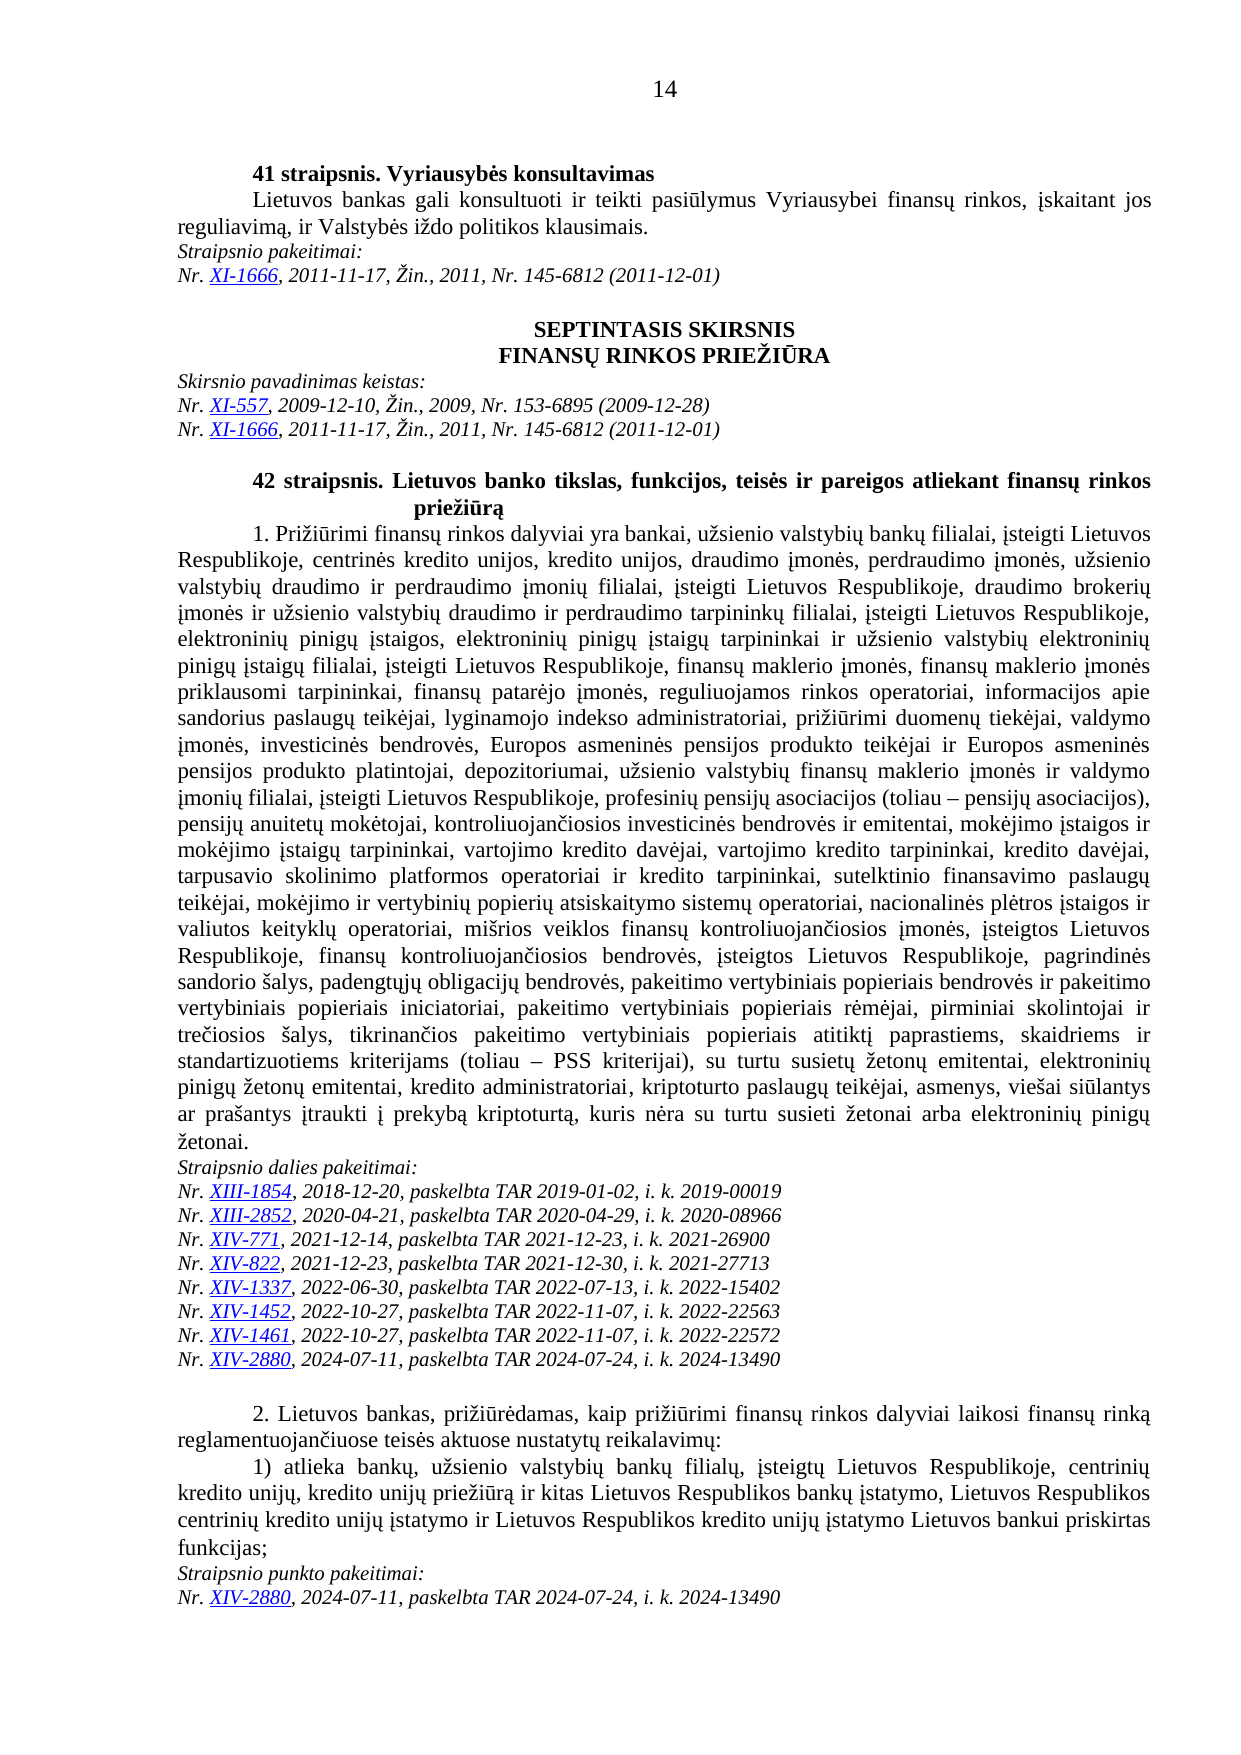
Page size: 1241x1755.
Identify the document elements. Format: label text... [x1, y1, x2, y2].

text Nr. XI-557, 2009-12-10, Žin., 2009, Nr. 153-6895 (2009-12-28) [177, 393, 1152, 417]
text Lietuvos bankas gali konsultuoti ir teikti pasiūlymus Vyriausybei finansų rinkos, įskaitant jos reguliavimą, ir Valstybės iždo politikos klausimais. [177, 186, 1152, 239]
text Nr. XIV-1337, 2022-06-30, paskelbta TAR 2022-07-13, i. k. 2022-15402 [177, 1275, 1152, 1299]
text Straipsnio punkto pakeitimai: [177, 1561, 1152, 1585]
text 42 straipsnis. Lietuvos banko tikslas, funkcijos, teisės ir pareigos atliekant finansų rinkos priežiūrą [252, 467, 1152, 520]
text Skirsnio pavadinimas keistas: [177, 369, 1152, 393]
text Nr. XI-1666, 2011-11-17, Žin., 2011, Nr. 145-6812 (2011-12-01) [177, 417, 1152, 441]
text Nr. XIII-2852, 2020-04-21, paskelbta TAR 2020-04-29, i. k. 2020-08966 [177, 1203, 1152, 1227]
text Nr. XIV-771, 2021-12-14, paskelbta TAR 2021-12-23, i. k. 2021-26900 [177, 1227, 1152, 1251]
text Nr. XIV-1452, 2022-10-27, paskelbta TAR 2022-11-07, i. k. 2022-22563 [177, 1299, 1152, 1323]
text Nr. XIV-1461, 2022-10-27, paskelbta TAR 2022-11-07, i. k. 2022-22572 [177, 1323, 1152, 1347]
text SEPTINTASIS SKIRSNIS [177, 316, 1152, 342]
text Nr. XIV-822, 2021-12-23, paskelbta TAR 2021-12-30, i. k. 2021-27713 [177, 1251, 1152, 1275]
text Nr. XIV-2880, 2024-07-11, paskelbta TAR 2024-07-24, i. k. 2024-13490 [177, 1347, 1152, 1371]
text 1) atlieka bankų, užsienio valstybių bankų filialų, įsteigtų Lietuvos Respublikoje, centrinių kredito unijų, kredito unijų priežiūrą ir kitas Lietuvos Respublikos bankų įstatymo, Lietuvos Respublikos centrinių kredito unijų įstatymo ir Lietuvos Respublikos kredito unijų įstatymo Lietuvos bankui priskirtas funkcijas; [177, 1453, 1152, 1561]
text Nr. XIV-2880, 2024-07-11, paskelbta TAR 2024-07-24, i. k. 2024-13490 [177, 1585, 1152, 1609]
text Nr. XIII-1854, 2018-12-20, paskelbta TAR 2019-01-02, i. k. 2019-00019 [177, 1179, 1152, 1203]
text Straipsnio dalies pakeitimai: [177, 1155, 1152, 1179]
text Nr. XI-1666, 2011-11-17, Žin., 2011, Nr. 145-6812 (2011-12-01) [177, 263, 1152, 287]
text Straipsnio pakeitimai: [177, 239, 1152, 263]
text 41 straipsnis. Vyriausybės konsultavimas [177, 160, 1152, 186]
text FINANSŲ RINKOS PRIEŽIŪRA [177, 342, 1152, 369]
text 2. Lietuvos bankas, prižiūrėdamas, kaip prižiūrimi finansų rinkos dalyviai laikosi finansų rinką reglamentuojančiuose teisės aktuose nustatytų reikalavimų: [177, 1400, 1152, 1453]
text 1. Prižiūrimi finansų rinkos dalyviai yra bankai, užsienio valstybių bankų filialai, įsteigti Lietuvos Respublikoje, centrinės kredito unijos, kredito unijos, draudimo įmonės, perdraudimo įmonės, užsienio valstybių draudimo ir perdraudimo įmonių filialai, įsteigti Lietuvos Respublikoje, draudimo brokerių įmonės ir užsienio valstybių draudimo ir perdraudimo tarpininkų filialai, įsteigti Lietuvos Respublikoje, elektroninių pinigų įstaigos, elektroninių pinigų įstaigų tarpininkai ir užsienio valstybių elektroninių pinigų įstaigų filialai, įsteigti Lietuvos Respublikoje, finansų maklerio įmonės, finansų maklerio įmonės priklausomi tarpininkai, finansų patarėjo įmonės, reguliuojamos rinkos operatoriai, informacijos apie sandorius paslaugų teikėjai, lyginamojo indekso administratoriai, prižiūrimi duomenų tiekėjai, valdymo įmonės, investicinės bendrovės, Europos asmeninės pensijos produkto teikėjai ir Europos asmeninės pensijos produkto platintojai, depozitoriumai, užsienio valstybių finansų maklerio įmonės ir valdymo įmonių filialai, įsteigti Lietuvos Respublikoje, profesinių pensijų asociacijos (toliau – pensijų asociacijos), pensijų anuitetų mokėtojai, kontroliuojančiosios investicinės bendrovės ir emitentai, mokėjimo įstaigos ir mokėjimo įstaigų tarpininkai, vartojimo kredito davėjai, vartojimo kredito tarpininkai, kredito davėjai, tarpusavio skolinimo platformos operatoriai ir kredito tarpininkai, sutelktinio finansavimo paslaugų teikėjai, mokėjimo ir vertybinių popierių atsiskaitymo sistemų operatoriai, nacionalinės plėtros įstaigos ir valiutos keityklų operatoriai, mišrios veiklos finansų kontroliuojančiosios įmonės, įsteigtos Lietuvos Respublikoje, finansų kontroliuojančiosios bendrovės, įsteigtos Lietuvos Respublikoje, pagrindinės sandorio šalys, padengtųjų obligacijų bendrovės, pakeitimo vertybiniais popieriais bendrovės ir pakeitimo vertybiniais popieriais iniciatoriai, pakeitimo vertybiniais popieriais rėmėjai, pirminiai skolintojai ir trečiosios šalys, tikrinančios pakeitimo vertybiniais popieriais atitiktį paprastiems, skaidriems ir standartizuotiems kriterijams (toliau – PSS kriterijai), su turtu susietų žetonų emitentai, elektroninių pinigų žetonų emitentai, kredito administratoriai, kriptoturto paslaugų teikėjai, asmenys, viešai siūlantys ar prašantys įtraukti į prekybą kriptoturtą, kuris nėra su turtu susieti žetonai arba elektroninių pinigų žetonai. [177, 520, 1152, 1155]
